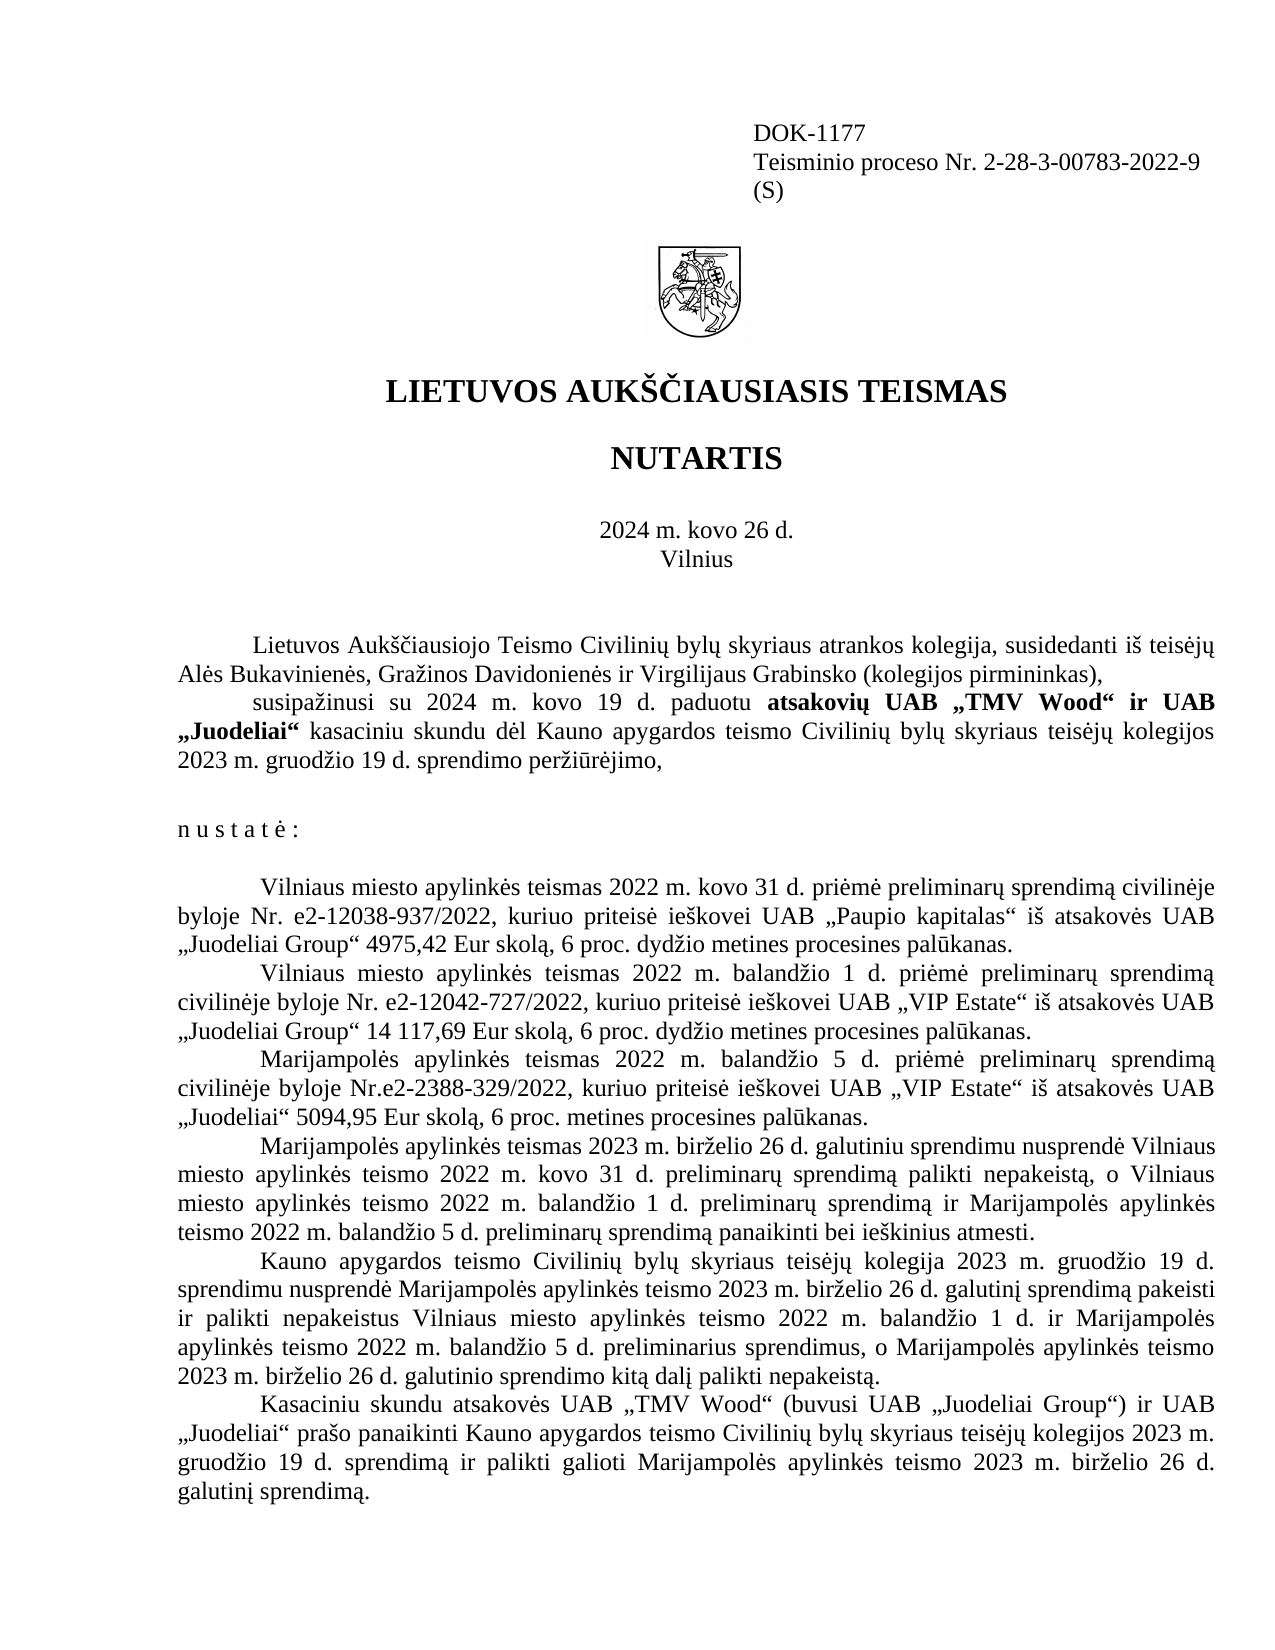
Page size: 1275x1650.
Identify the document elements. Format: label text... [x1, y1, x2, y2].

text LIETUVOS AUKŠČIAUSIASIS TEISMAS [177, 371, 1216, 409]
text Marijampolės apylinkės teismas 2023 m. birželio 26 d. galutiniu sprendimu nusprendė Vilniaus miesto apylinkės teismo 2022 m. kovo 31 d. preliminarų sprendimą palikti nepakeistą, o Vilniaus miesto apylinkės teismo 2022 m. balandžio 1 d. preliminarų sprendimą ir Marijampolės apylinkės teismo 2022 m. balandžio 5 d. preliminarų sprendimą panaikinti bei ieškinius atmesti. [177, 1131, 1216, 1246]
text susipažinusi su 2024 m. kovo 19 d. paduotu atsakovių UAB „TMV Wood“ ir UAB „Juodeliai“ kasaciniu skundu dėl Kauno apygardos teismo Civilinių bylų skyriaus teisėjų kolegijos 2023 m. gruodžio 19 d. sprendimo peržiūrėjimo, [177, 687, 1216, 774]
text Vilniaus miesto apylinkės teismas 2022 m. kovo 31 d. priėmė preliminarų sprendimą civilinėje byloje Nr. e2-12038-937/2022, kuriuo priteisė ieškovei UAB „Paupio kapitalas“ iš atsakovės UAB „Juodeliai Group“ 4975,42 Eur skolą, 6 proc. dydžio metines procesines palūkanas. [177, 872, 1216, 958]
text Teisminio proceso Nr. 2-28-3-00783-2022-9 [177, 147, 1216, 176]
text (S) [177, 176, 1216, 204]
text DOK-1177 [177, 118, 1216, 147]
text n u s t a t ė : [177, 814, 1216, 843]
text Marijampolės apylinkės teismas 2022 m. balandžio 5 d. priėmė preliminarų sprendimą civilinėje byloje Nr.e2-2388-329/2022, kuriuo priteisė ieškovei UAB „VIP Estate“ iš atsakovės UAB „Juodeliai“ 5094,95 Eur skolą, 6 proc. metines procesines palūkanas. [177, 1044, 1216, 1131]
text Kauno apygardos teismo Civilinių bylų skyriaus teisėjų kolegija 2023 m. gruodžio 19 d. sprendimu nusprendė Marijampolės apylinkės teismo 2023 m. birželio 26 d. galutinį sprendimą pakeisti ir palikti nepakeistus Vilniaus miesto apylinkės teismo 2022 m. balandžio 1 d. ir Marijampolės apylinkės teismo 2022 m. balandžio 5 d. preliminarius sprendimus, o Marijampolės apylinkės teismo 2023 m. birželio 26 d. galutinio sprendimo kitą dalį palikti nepakeistą. [177, 1246, 1216, 1389]
text Vilnius [177, 544, 1216, 572]
text Lietuvos Aukščiausiojo Teismo Civilinių bylų skyriaus atrankos kolegija, susidedanti iš teisėjų Alės Bukavinienės, Gražinos Davidonienės ir Virgilijaus Grabinsko (kolegijos pirmininkas), [177, 630, 1216, 687]
text NUTARTIS [177, 438, 1216, 477]
text 2024 m. kovo 26 d. [177, 515, 1216, 544]
text Vilniaus miesto apylinkės teismas 2022 m. balandžio 1 d. priėmė preliminarų sprendimą civilinėje byloje Nr. e2-12042-727/2022, kuriuo priteisė ieškovei UAB „VIP Estate“ iš atsakovės UAB „Juodeliai Group“ 14 117,69 Eur skolą, 6 proc. dydžio metines procesines palūkanas. [177, 958, 1216, 1044]
text Kasaciniu skundu atsakovės UAB „TMV Wood“ (buvusi UAB „Juodeliai Group“) ir UAB „Juodeliai“ prašo panaikinti Kauno apygardos teismo Civilinių bylų skyriaus teisėjų kolegijos 2023 m. gruodžio 19 d. sprendimą ir palikti galioti Marijampolės apylinkės teismo 2023 m. birželio 26 d. galutinį sprendimą. [177, 1389, 1216, 1504]
